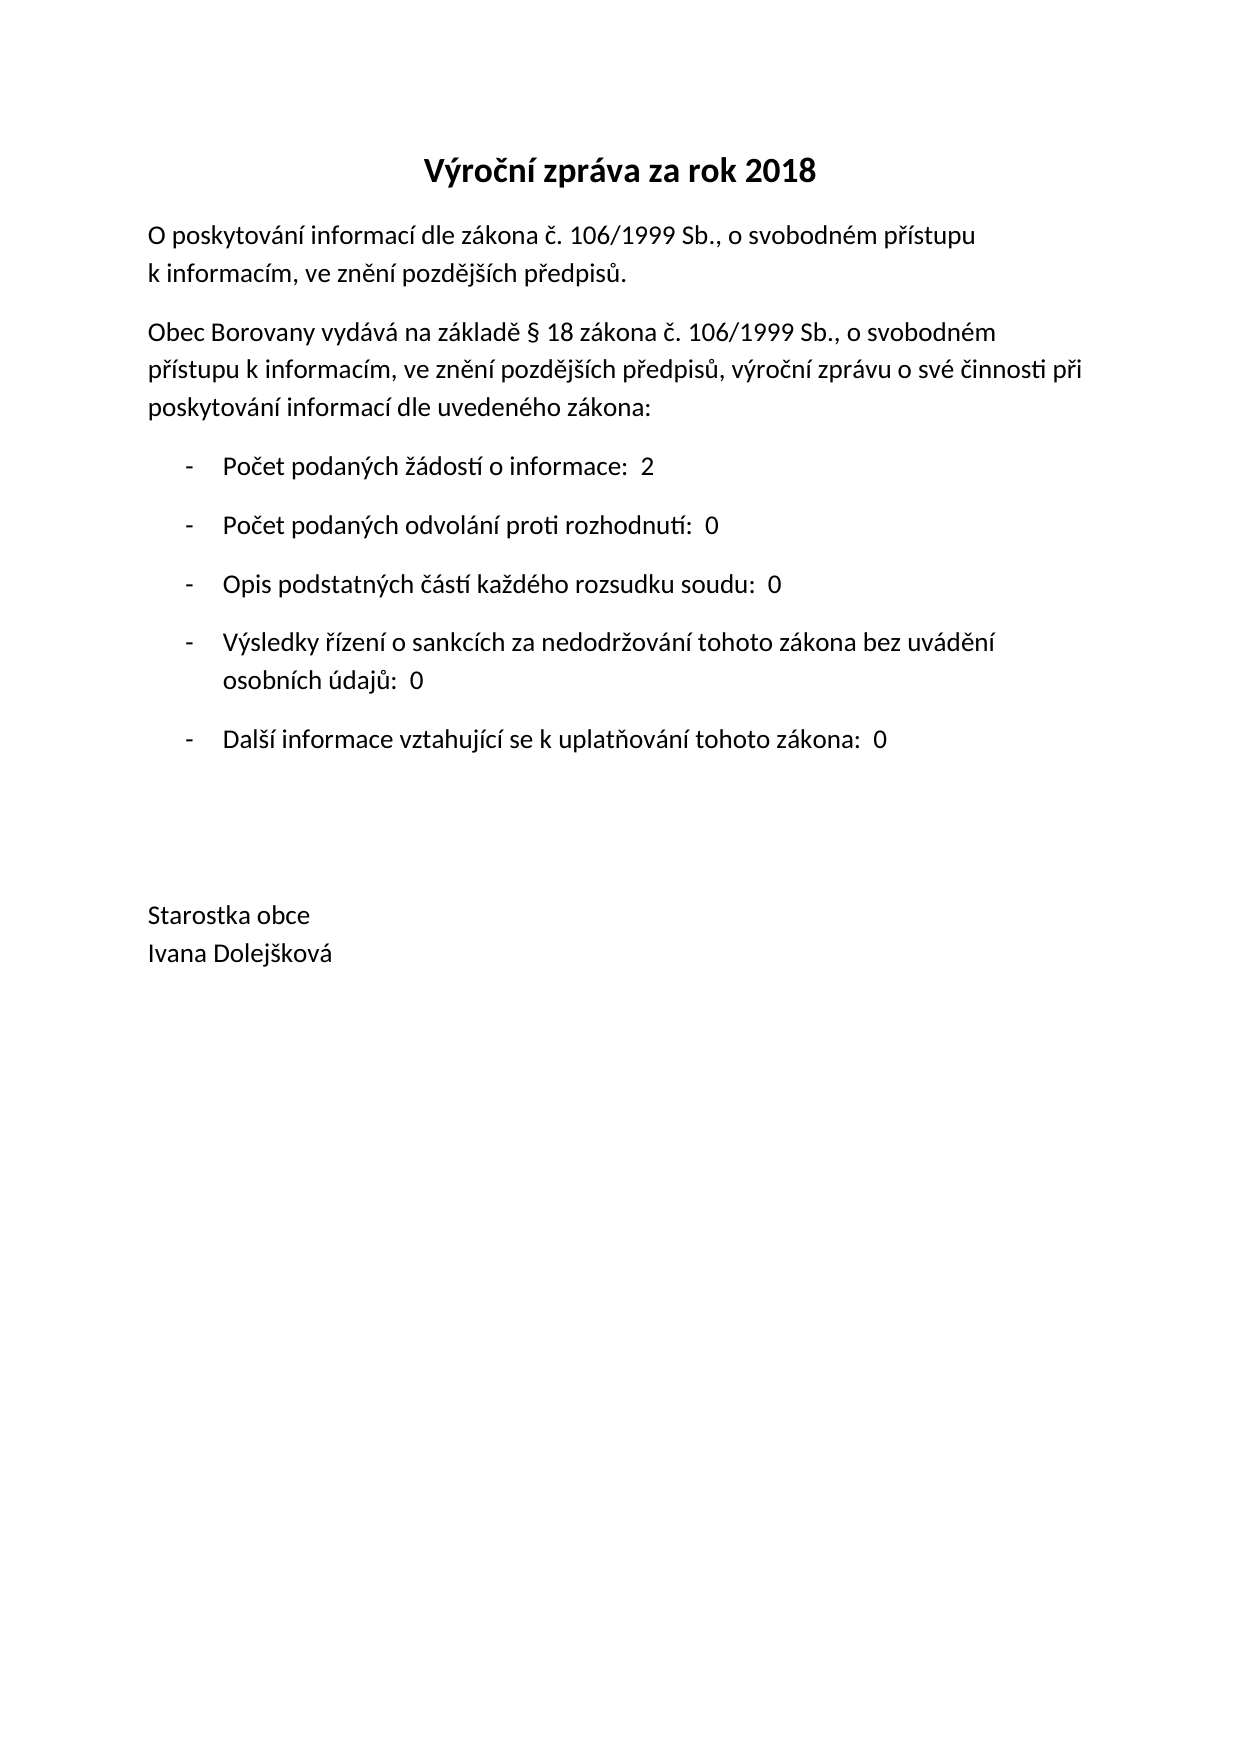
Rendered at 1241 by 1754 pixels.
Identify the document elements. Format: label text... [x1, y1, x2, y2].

text Obec Borovany vydává na základě § 18 zákona č. 106/1999 Sb., o svobodném přístupu k informacím, ve znění pozdějších předpisů, výroční zprávu o své činnosti při poskytování informací dle uvedeného zákona: [148, 315, 1093, 424]
list Počet podaných žádostí o informace: 2 [185, 449, 1093, 482]
text Výroční zpráva za rok 2018 [148, 148, 1093, 191]
list Další informace vztahující se k uplatňování tohoto zákona: 0 [185, 722, 1093, 755]
list Opis podstatných částí každého rozsudku soudu: 0 [185, 567, 1093, 600]
list Výsledky řízení o sankcích za nedodržování tohoto zákona bez uvádění osobních údajů: 0 [185, 626, 1093, 697]
text O poskytování informací dle zákona č. 106/1999 Sb., o svobodném přístupu k informacím, ve znění pozdějších předpisů. [148, 218, 1093, 289]
list Počet podaných odvolání proti rozhodnutí: 0 [185, 508, 1093, 541]
text Starostka obce Ivana Dolejšková [148, 898, 1093, 969]
